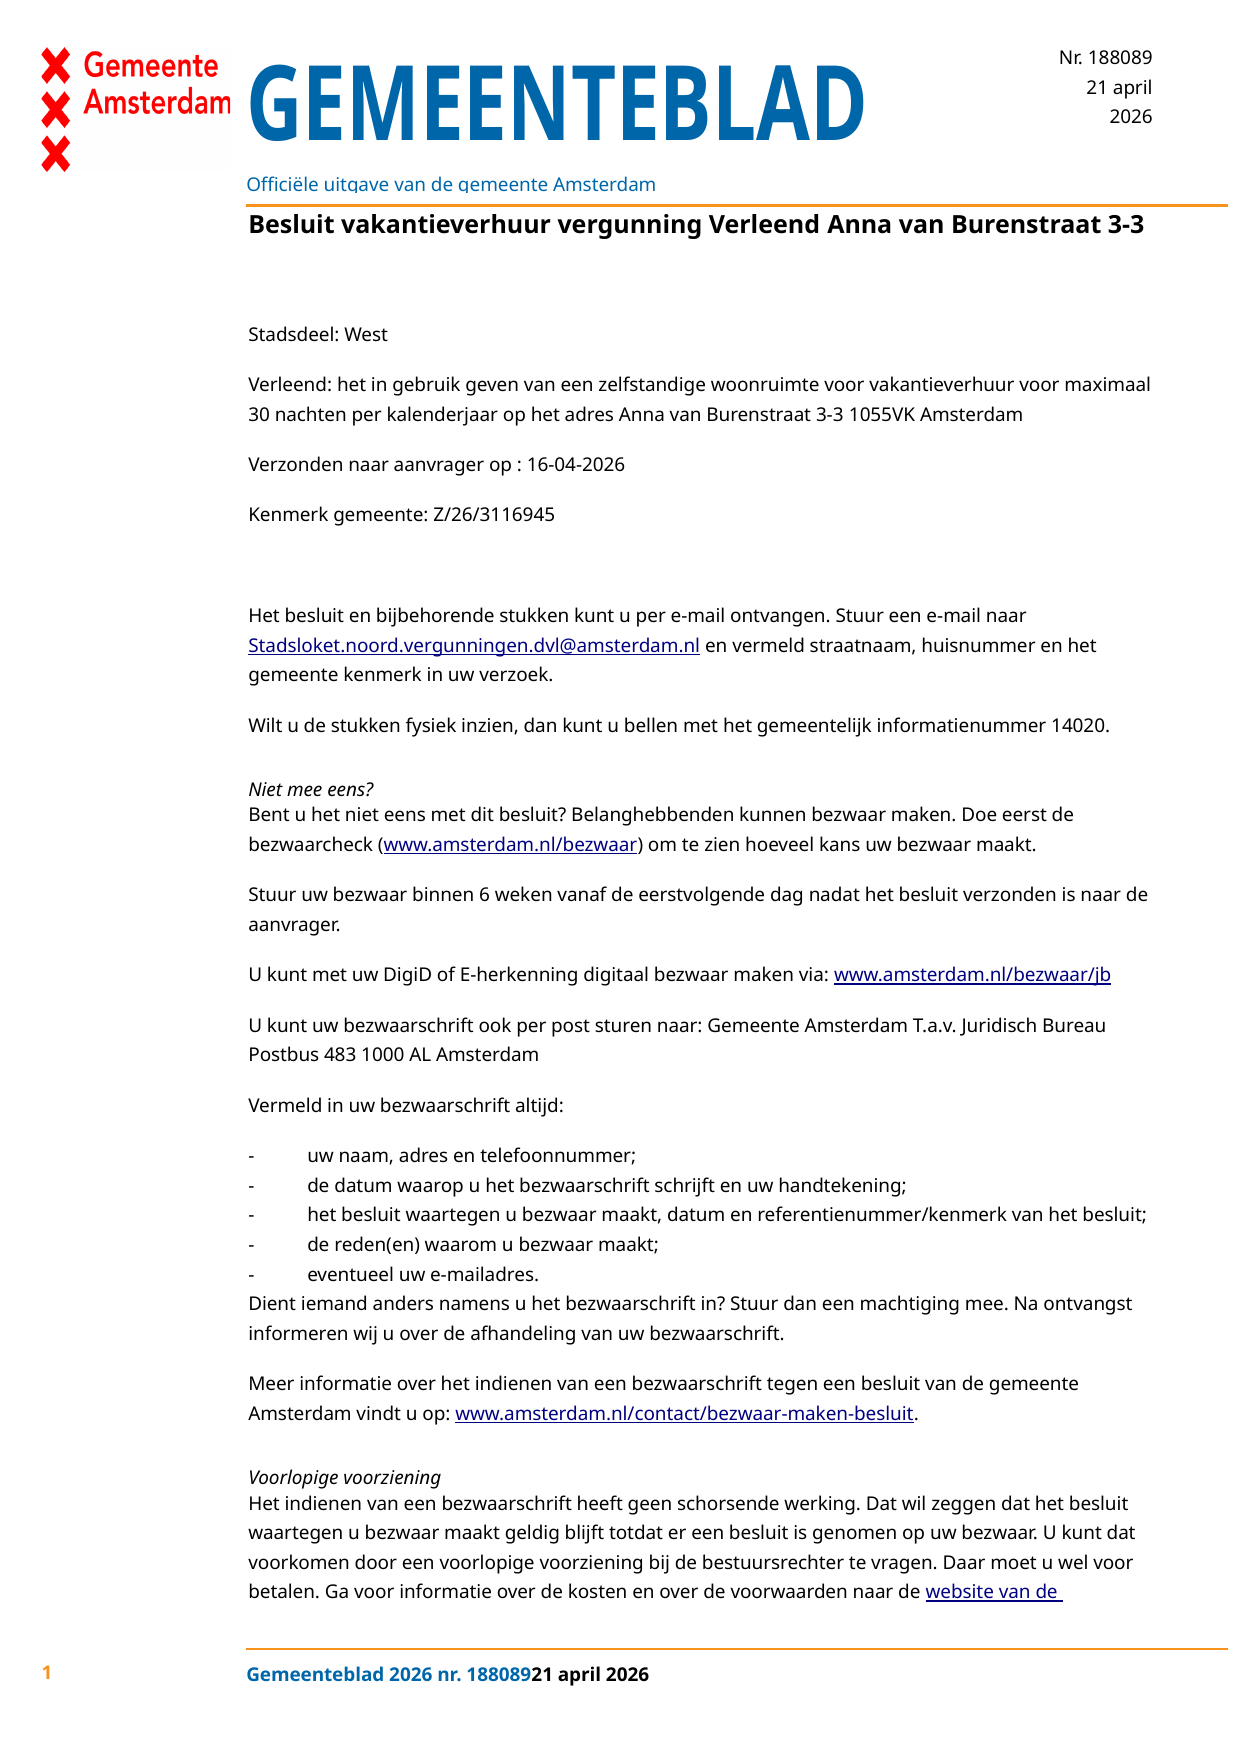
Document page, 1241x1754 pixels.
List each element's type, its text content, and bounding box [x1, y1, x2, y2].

text Verleend: het in gebruik geven van een zelfstandige woonruimte voor vakantieverhuur voor maximaal 30 nachten per kalenderjaar op het adres Anna van Burenstraat 3-3 1055VK Amsterdam [248, 371, 1152, 426]
text U kunt met uw DigiD of E-herkenning digitaal bezwaar maken via: www.amsterdam.nl/bezwaar/jb [248, 962, 1152, 987]
list het besluit waartegen u bezwaar maakt, datum en referentienummer/kenmerk van het besluit; [248, 1202, 1152, 1227]
text Stuur uw bezwaar binnen 6 weken vanaf de eerstvolgende dag nadat het besluit verzonden is naar de aanvrager. [248, 882, 1152, 937]
text Wilt u de stukken fysiek inzien, dan kunt u bellen met het gemeentelijk informatienummer 14020. [248, 712, 1152, 738]
text Bent u het niet eens met dit besluit? Belanghebbenden kunnen bezwaar maken. Doe eerst de bezwaarcheck (www.amsterdam.nl/bezwaar) om te zien hoeveel kans uw bezwaar maakt. [248, 802, 1152, 857]
text Verzonden naar aanvrager op : 16-04-2026 [248, 451, 1152, 477]
picture [41, 47, 231, 172]
text Niet mee eens? [248, 776, 1152, 802]
text Kenmerk gemeente: Z/26/3116945 [248, 502, 1152, 527]
list eventueel uw e-mailadres. [248, 1261, 1152, 1287]
text Voorlopige voorziening [248, 1464, 1152, 1490]
text Dient iemand anders namens u het bezwaarschrift in? Stuur dan een machtiging mee. Na ontvangst informeren wij u over de afhandeling van uw bezwaarschrift. [248, 1290, 1152, 1346]
text U kunt uw bezwaarschrift ook per post sturen naar: Gemeente Amsterdam T.a.v. Juridisch Bureau Postbus 483 1000 AL Amsterdam [248, 1012, 1152, 1067]
text Besluit vakantieverhuur vergunning Verleend Anna van Burenstraat 3-3 [248, 207, 1152, 241]
text Vermeld in uw bezwaarschrift altijd: [248, 1092, 1152, 1118]
list uw naam, adres en telefoonnummer; [248, 1142, 1152, 1168]
list de datum waarop u het bezwaarschrift schrijft en uw handtekening; [248, 1172, 1152, 1198]
list de reden(en) waarom u bezwaar maakt; [248, 1231, 1152, 1257]
text Het indienen van een bezwaarschrift heeft geen schorsende werking. Dat wil zeggen dat het besluit waartegen u bezwaar maakt geldig blijft totdat er een besluit is genomen op uw bezwaar. U kunt dat voorkomen door een voorlopige voorziening bij de bestuursrechter te vragen. Daar moet u wel voor betalen. Ga voor informatie over de kosten en over de voorwaarden naar de website van de [248, 1490, 1152, 1604]
text Meer informatie over het indienen van een bezwaarschrift tegen een besluit van de gemeente Amsterdam vindt u op: www.amsterdam.nl/contact/bezwaar-maken-besluit. [248, 1370, 1152, 1426]
text Stadsdeel: West [248, 321, 1152, 346]
text Het besluit en bijbehorende stukken kunt u per e-mail ontvangen. Stuur een e-mail naar Stadsloket.noord.vergunningen.dvl@amsterdam.nl en vermeld straatnaam, huisnummer en het gemeente kenmerk in uw verzoek. [248, 602, 1152, 687]
